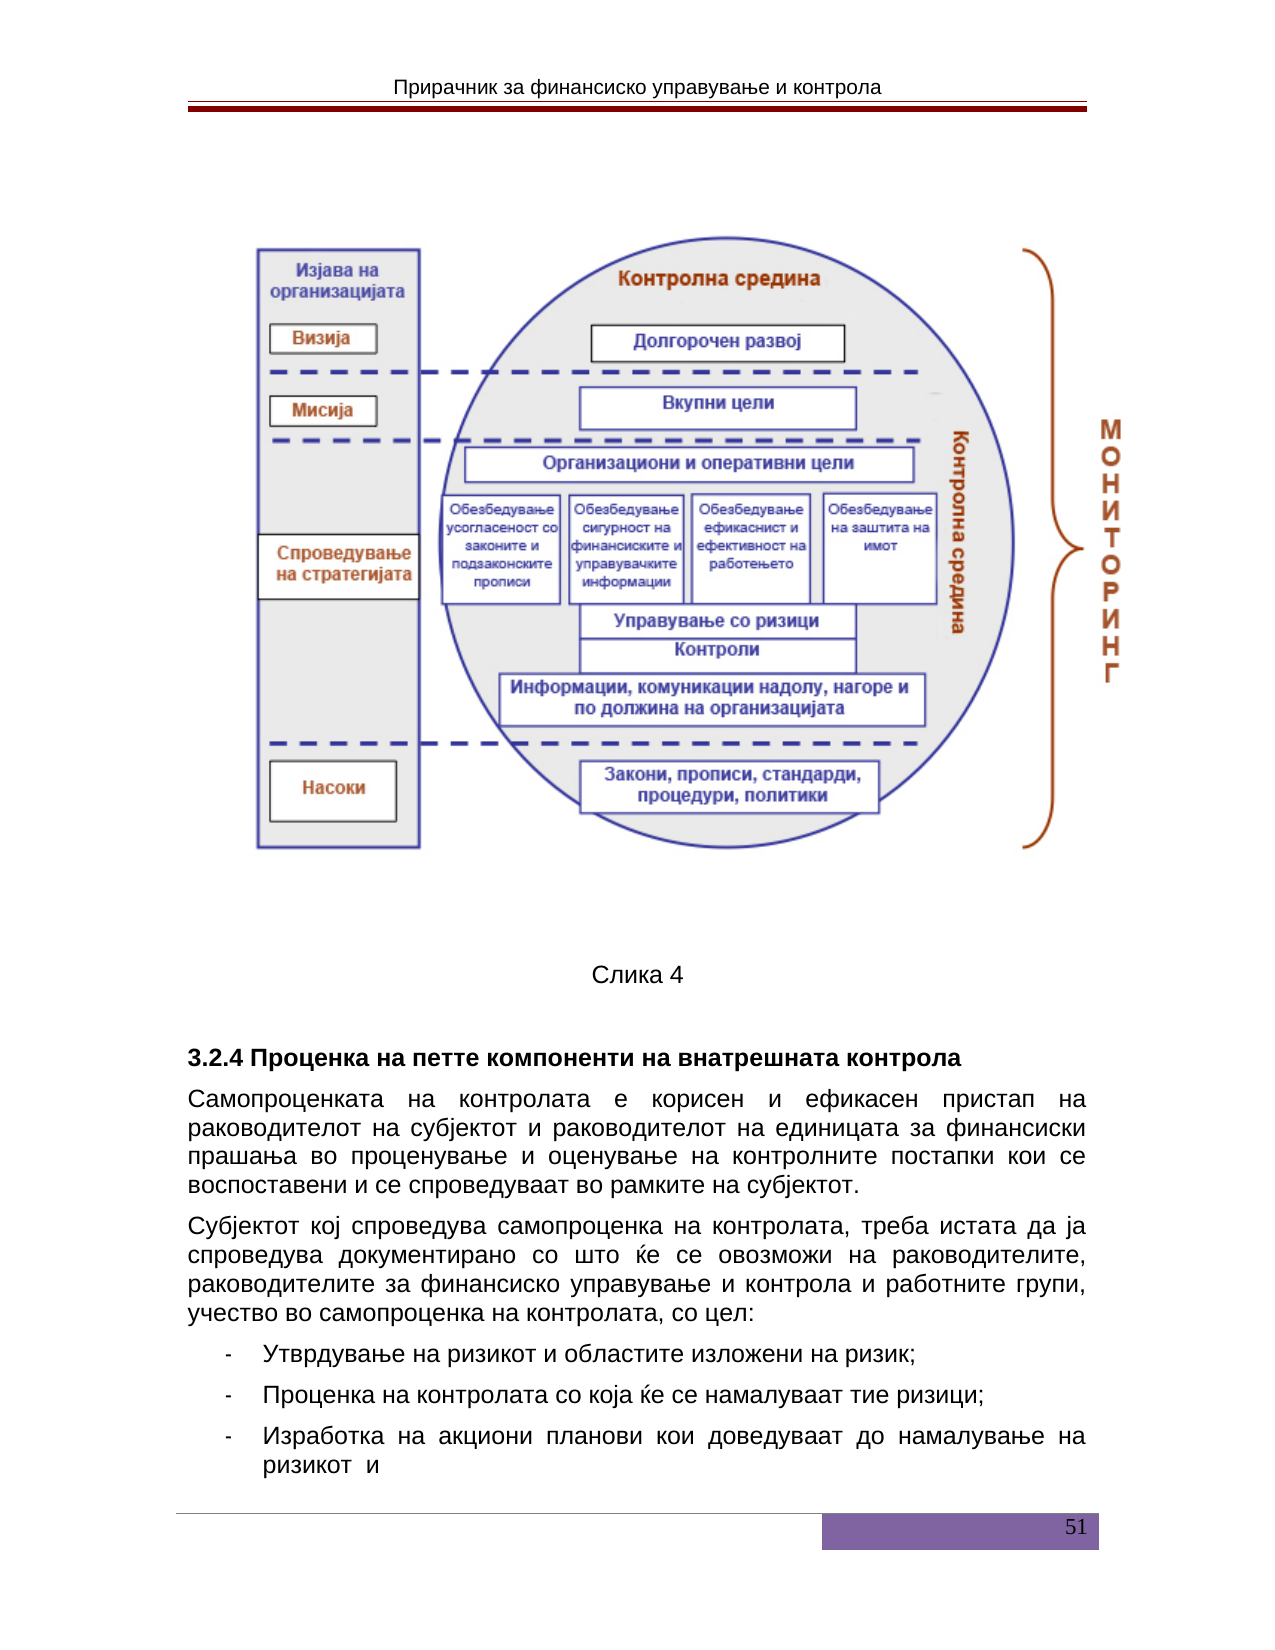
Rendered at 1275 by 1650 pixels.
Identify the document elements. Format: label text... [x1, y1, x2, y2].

text 3.2.4 Проценка на петте компоненти на внатрешната контрола [187, 1043, 1087, 1071]
text Слика 4 [187, 960, 1087, 989]
list Проценка на контролата со која ќе се намалуваат тие ризици; [225, 1380, 1087, 1409]
list Утврдување на ризикот и областите изложени на ризик; [225, 1339, 1087, 1368]
text Самопроценката на контролата е корисен и ефикасен пристап на раководителот на субјектот и раководителот на единицата за финансиски прашања во проценување и оценување на контролните постапки кои се воспоставени и се спроведуваат во рамките на субјектот. [187, 1084, 1087, 1199]
picture [204, 159, 1161, 898]
list Изработка на акциони планови кои доведуваат до намалување на ризикот и [225, 1421, 1087, 1479]
text Субјектот кој спроведува самопроценка на контролата, треба истата да ја спроведува документирано со што ќе се овозможи на раководителите, раководителите за финансиско управување и контрола и работните групи, учество во самопроценка на контролата, со цел: [187, 1211, 1087, 1326]
